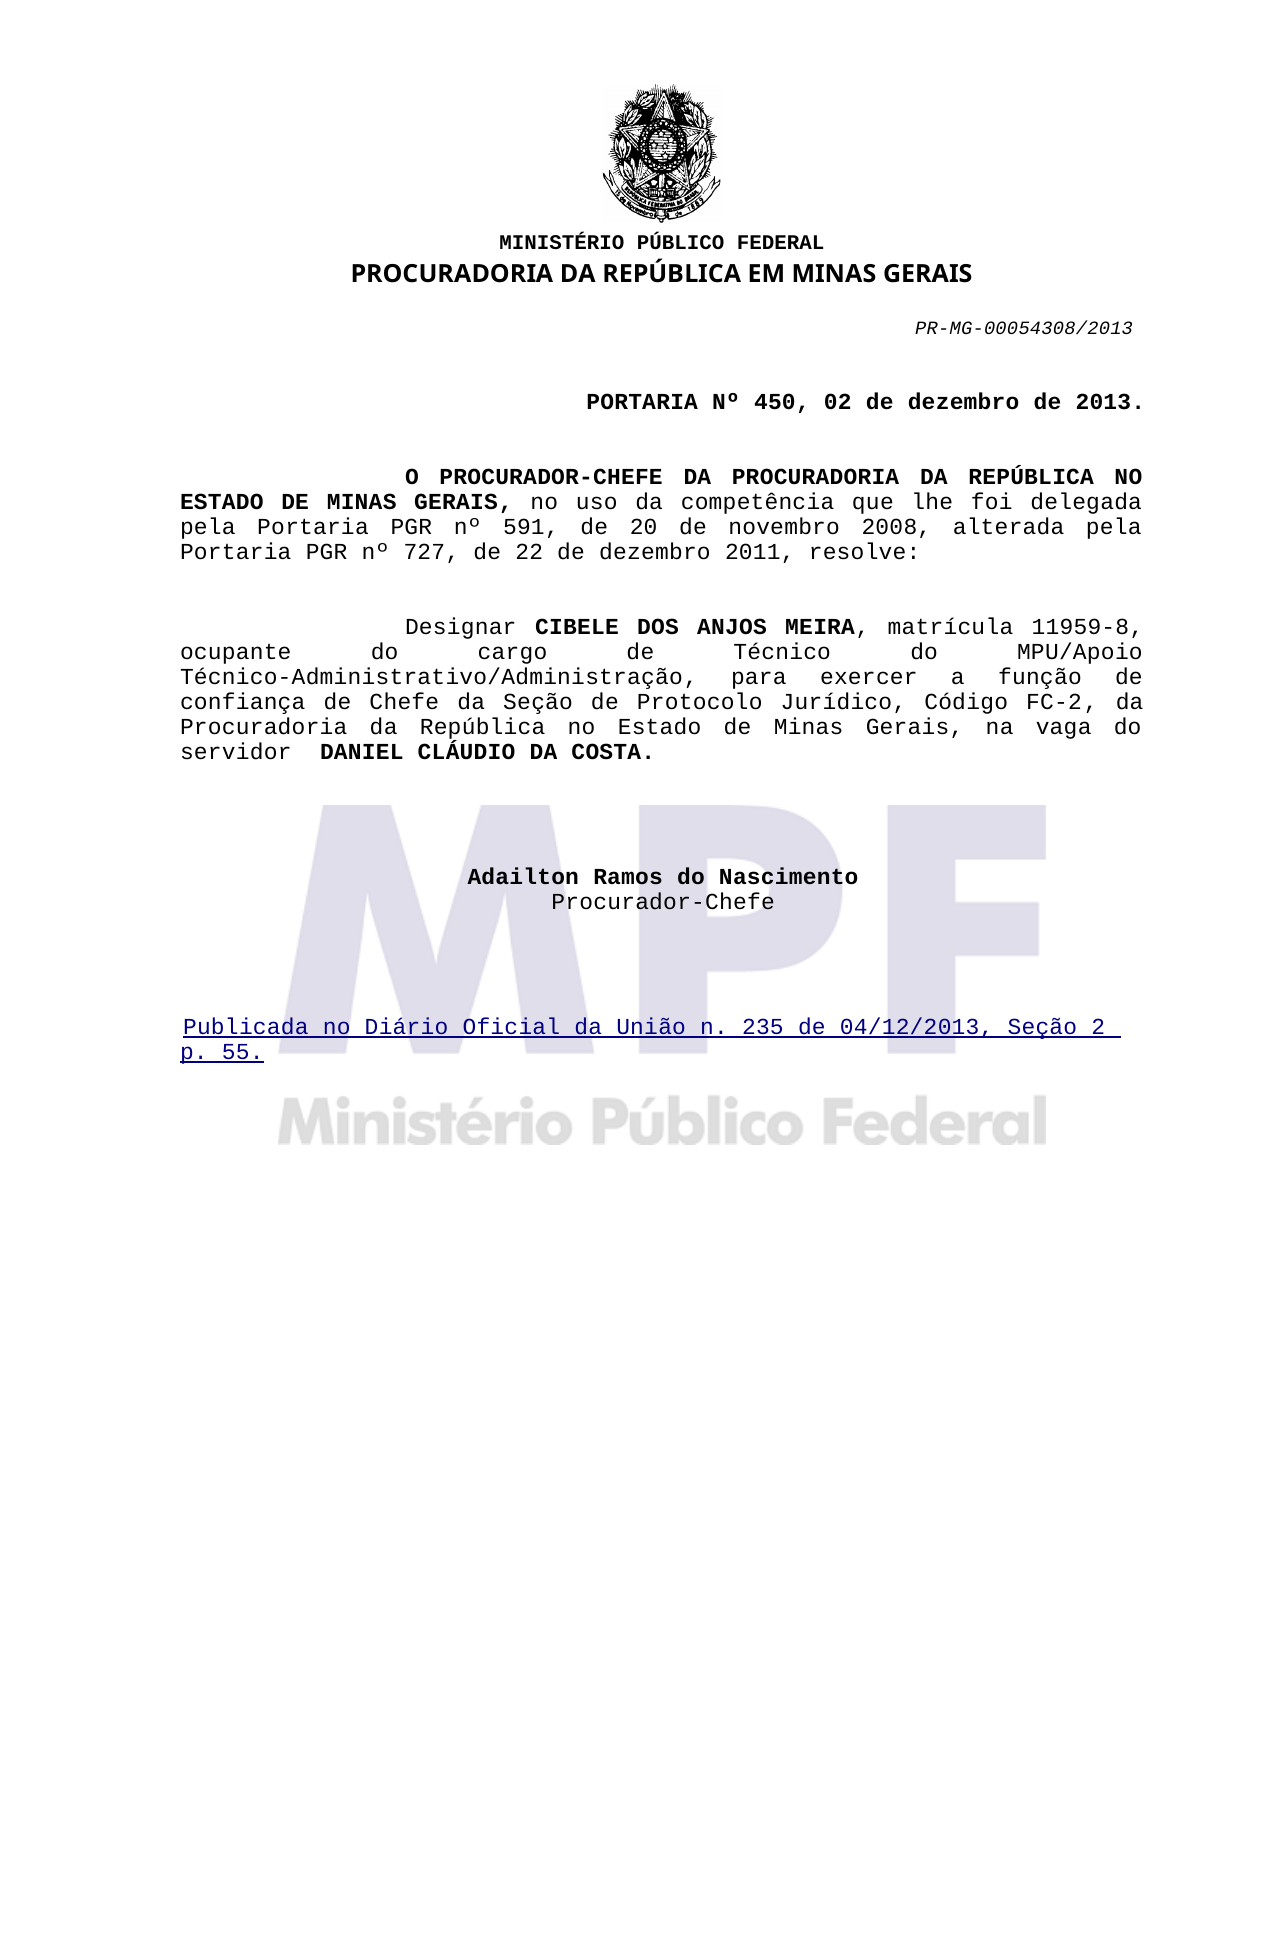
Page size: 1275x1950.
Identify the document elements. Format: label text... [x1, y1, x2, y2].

picture [278, 914, 1046, 1014]
text Publicada no Diário Oficial da União n. 235 de 04/12/2013, Seção 2 p. 55. [180, 1014, 1144, 1064]
text Adailton Ramos do Nascimento [180, 864, 1144, 889]
text Procurador-Chefe [180, 889, 1144, 914]
picture [278, 1064, 1046, 1145]
picture [602, 84, 721, 223]
text PORTARIA Nº 450, 02 de dezembro de 2013. [180, 389, 1147, 414]
text O PROCURADOR-CHEFE DA PROCURADORIA DA REPÚBLICA NO ESTADO DE MINAS GERAIS, no uso da competência que lhe foi delegada pela Portaria PGR nº 591, de 20 de novembro 2008, alterada pela Portaria PGR nº 727, de 22 de dezembro 2011, resolve: [180, 464, 1144, 564]
picture [278, 805, 1046, 864]
text PR-MG-00054308/2013 [555, 314, 1147, 339]
text Designar Cibele dos anjos meira, matrícula 11959-8, ocupante do cargo de Técnico do MPU/Apoio Técnico-Administrativo/Administração, para exercer a função de confiança de Chefe da Seção de Protocolo Jurídico, Código FC-2, da Procuradoria da República no Estado de Minas Gerais, na vaga do servidor DANIEL CLÁUDIO DA COSTA. [180, 614, 1144, 764]
